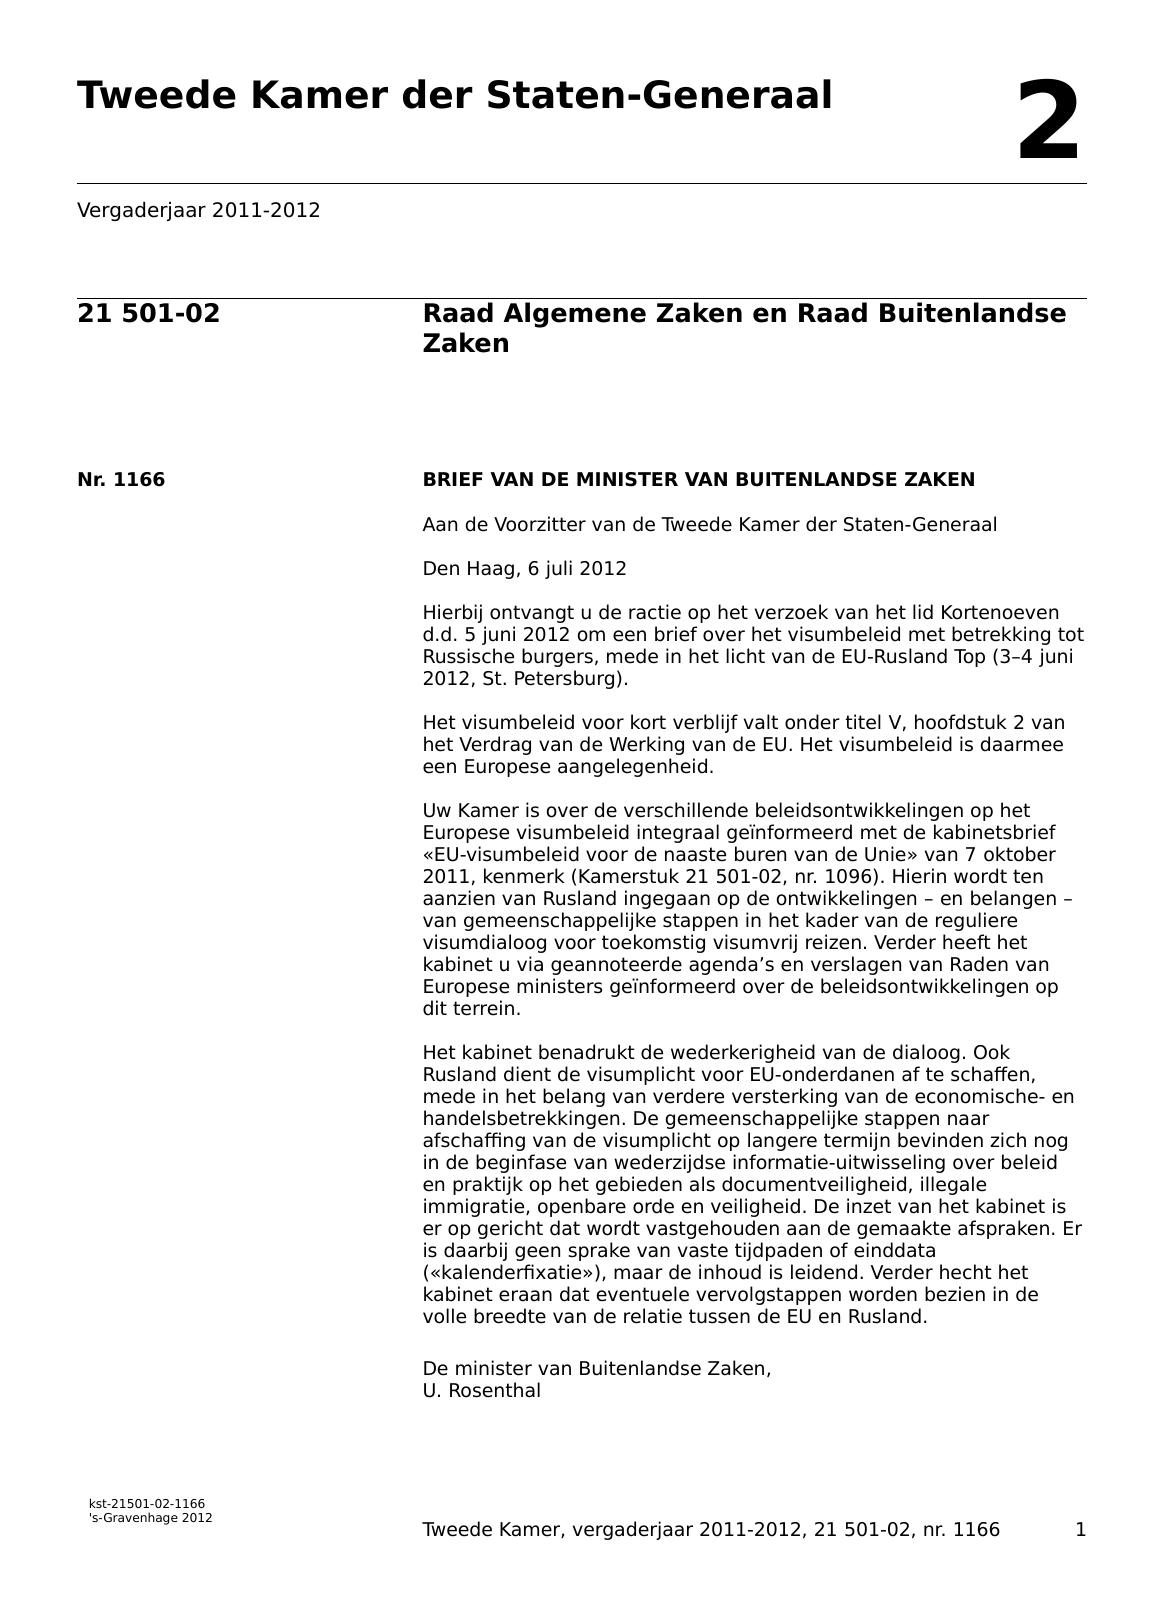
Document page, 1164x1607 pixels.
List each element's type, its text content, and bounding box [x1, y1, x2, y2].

text Het visumbeleid voor kort verblijf valt onder titel V, hoofdstuk 2 van het Verdrag van de Werking van de EU. Het visumbeleid is daarmee een Europese aangelegenheid. [422, 712, 1087, 778]
text Het kabinet benadrukt de wederkerigheid van de dialoog. Ook Rusland dient de visumplicht voor EU-onderdanen af te schaffen, mede in het belang van verdere versterking van de economische- en handelsbetrekkingen. De gemeenschappelijke stappen naar afschaffing van de visumplicht op langere termijn bevinden zich nog in de beginfase van wederzijdse informatie-uitwisseling over beleid en praktijk op het gebieden als documentveiligheid, illegale immigratie, openbare orde en veiligheid. De inzet van het kabinet is er op gericht dat wordt vastgehouden aan de gemaakte afspraken. Er is daarbij geen sprake van vaste tijdpaden of einddata («kalenderfixatie»), maar de inhoud is leidend. Verder hecht het kabinet eraan dat eventuele vervolgstappen worden bezien in de volle breedte van de relatie tussen de EU en Rusland. [422, 1042, 1087, 1328]
text 's-Gravenhage 2012 [88, 1511, 323, 1525]
subtitle 21 501-02 Raad Algemene Zaken en Raad Buitenlandse Zaken [77, 299, 1087, 358]
text Hierbij ontvangt u de ractie op het verzoek van het lid Kortenoeven d.d. 5 juni 2012 om een brief over het visumbeleid met betrekking tot Russische burgers, mede in het licht van de EU-Rusland Top (3–4 juni 2012, St. Petersburg). [422, 602, 1087, 690]
table_header Tweede Kamer der Staten-Generaal [77, 59, 886, 183]
text Aan de Voorzitter van de Tweede Kamer der Staten-Generaal [422, 513, 1087, 536]
text De minister van Buitenlandse Zaken, U. Rosenthal [422, 1358, 1087, 1402]
table_cell Vergaderjaar 2011-2012 [77, 184, 1087, 298]
text Uw Kamer is over de verschillende beleidsontwikkelingen op het Europese visumbeleid integraal geïnformeerd met de kabinetsbrief «EU-visumbeleid voor de naaste buren van de Unie» van 7 oktober 2011, kenmerk (Kamerstuk 21 501-02, nr. 1096). Hierin wordt ten aanzien van Rusland ingegaan op de ontwikkelingen – en belangen – van gemeenschappelijke stappen in het kader van de reguliere visumdialoog voor toekomstig visumvrij reizen. Verder heeft het kabinet u via geannoteerde agenda’s en verslagen van Raden van Europese ministers geïnformeerd over de beleidsontwikkelingen op dit terrein. [422, 800, 1087, 1020]
table_header 2 [886, 59, 1087, 183]
text kst-21501-02-1166 [88, 1497, 323, 1511]
text Den Haag, 6 juli 2012 [422, 558, 1087, 580]
subtitle Nr. 1166 BRIEF VAN DE MINISTER VAN BUITENLANDSE ZAKEN [77, 469, 1087, 491]
